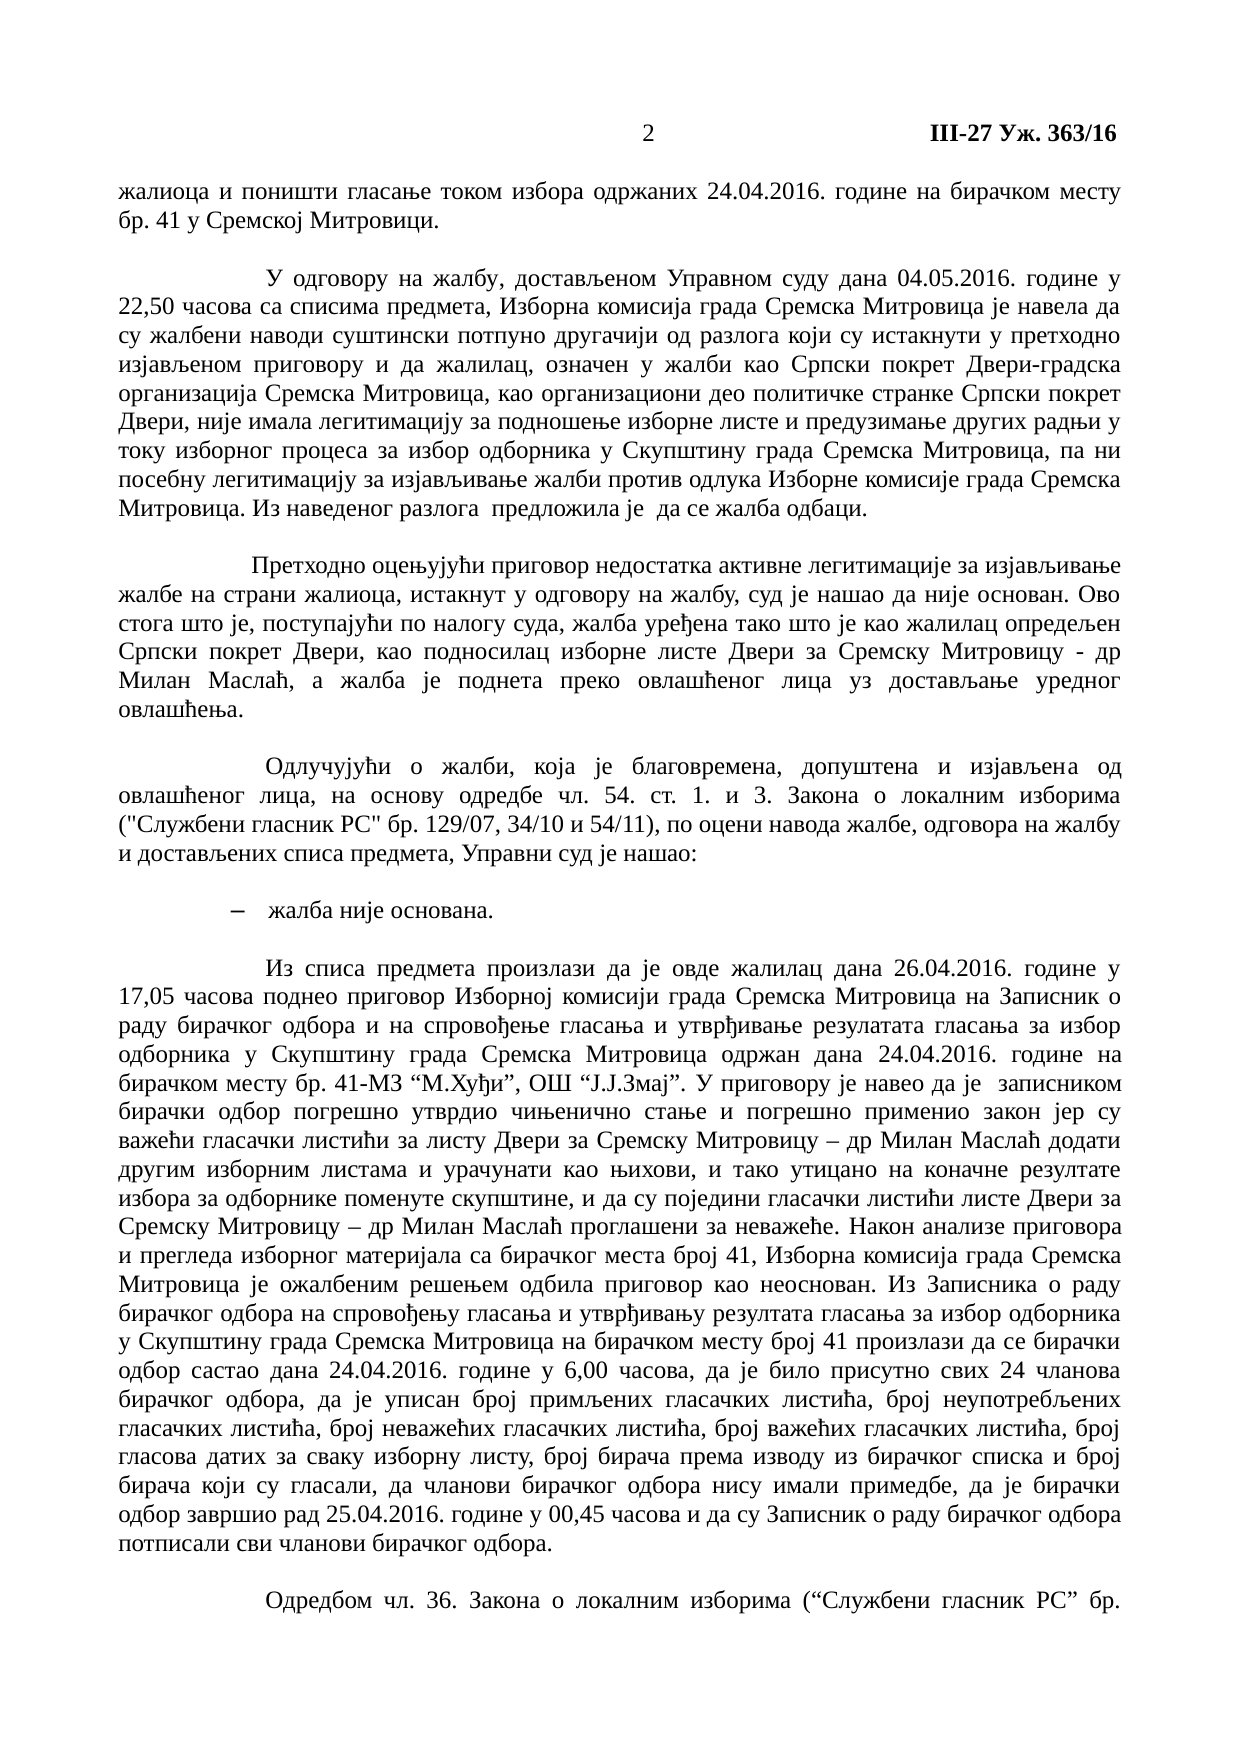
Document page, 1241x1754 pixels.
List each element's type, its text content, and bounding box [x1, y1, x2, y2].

text Из списа предмета произлази да је овде жалилац дана 26.04.2016. године у 17,05 часова поднео приговор Изборној комисији града Сремска Митровица на Записник о раду бирачког одбора и на спровођење гласања и утврђивање резулатата гласања за избор одборника у Скупштину града Сремска Митровица одржан дана 24.04.2016. године на бирачком месту бр. 41-МЗ “М.Хуђи”, ОШ “Ј.Ј.Змај”. У приговору је навео да је записником бирачки одбор погрешно утврдио чињенично стање и погрешно применио закон јер су важећи гласачки листићи за листу Двери за Сремску Митровицу – др Милан Маслаћ додати другим изборним листама и урачунати као њихови, и тако утицано на коначне резултате избора за одборнике поменуте скупштине, и да су поједини гласачки листићи листе Двери за Сремску Митровицу – др Милан Маслаћ проглашени за неважеће. Након анализе приговора и прегледа изборног материјала са бирачког места број 41, Изборна комисија града Сремска Митровица је ожалбеним решењем одбила приговор као неоснован. Из Записника о раду бирачког одбора на спровођењу гласања и утврђивању резултата гласања за избор одборника у Скупштину града Сремска Митровица на бирачком месту број 41 произлази да се бирачки одбор састао дана 24.04.2016. године у 6,00 часова, да је било присутно свих 24 чланова бирачког одбора, да је уписан број примљених гласачких листића, број неупотребљених гласачких листића, број неважећих гласачких листића, број важећих гласачких листића, број гласова датих за сваку изборну листу, број бирача према изводу из бирачког списка и број бирача који су гласали, да чланови бирачког одбора нису имали примедбе, да је бирачки одбор завршио рад 25.04.2016. године у 00,45 часова и да су Записник о раду бирачког одбора потписали сви чланови бирачког одбора. [118, 953, 1122, 1556]
list жалба није основана. [231, 895, 1122, 924]
text У одговору на жалбу, достављеном Управном суду дана 04.05.2016. године у 22,50 часова са списима предмета, Изборна комисија града Сремска Митровица је навела да су жалбени наводи суштински потпуно другачији од разлога који су истакнути у претходно изјављеном приговору и да жалилац, означен у жалби као Српски покрет Двери-градска организација Сремска Митровица, као организациони део политичке странке Српски покрет Двери, није имала легитимацију за подношење изборне листе и предузимање других радњи у току изборног процеса за избор одборника у Скупштину града Сремска Митровица, па ни посебну легитимацију за изјављивање жалби против одлука Изборне комисије града Сремска Митровица. Из наведеног разлога предложила је да се жалба одбаци. [118, 263, 1122, 521]
text Претходно оцењујући приговор недостатка активне легитимације за изјављивање жалбе на страни жалиоца, истакнут у одговору на жалбу, суд је нашао да није основан. Ово стога што је, поступајући по налогу суда, жалба уређена тако што је као жалилац опредељен Српски покрет Двери, као подносилац изборне листе Двери за Сремску Митровицу - др Милан Маслаћ, а жалба је поднета преко овлашћеног лица уз достављање уредног овлашћења. [118, 550, 1122, 723]
text Одредбом чл. 36. Закона о локалним изборима (“Службени гласник РС” бр. [118, 1585, 1122, 1614]
text жалиоца и поништи гласање током избора одржаних 24.04.2016. године на бирачком месту бр. 41 у Сремској Митровици. [118, 176, 1122, 234]
text Одлучујући о жалби, која је благовремена, допуштена и изјављена од овлашћеног лица, на основу одредбе чл. 54. ст. 1. и 3. Закона о локалним изборима ("Службени гласник РС" бр. 129/07, 34/10 и 54/11), по оцени навода жалбе, одговора на жалбу и достављених списа предмета, Управни суд је нашао: [118, 751, 1122, 866]
